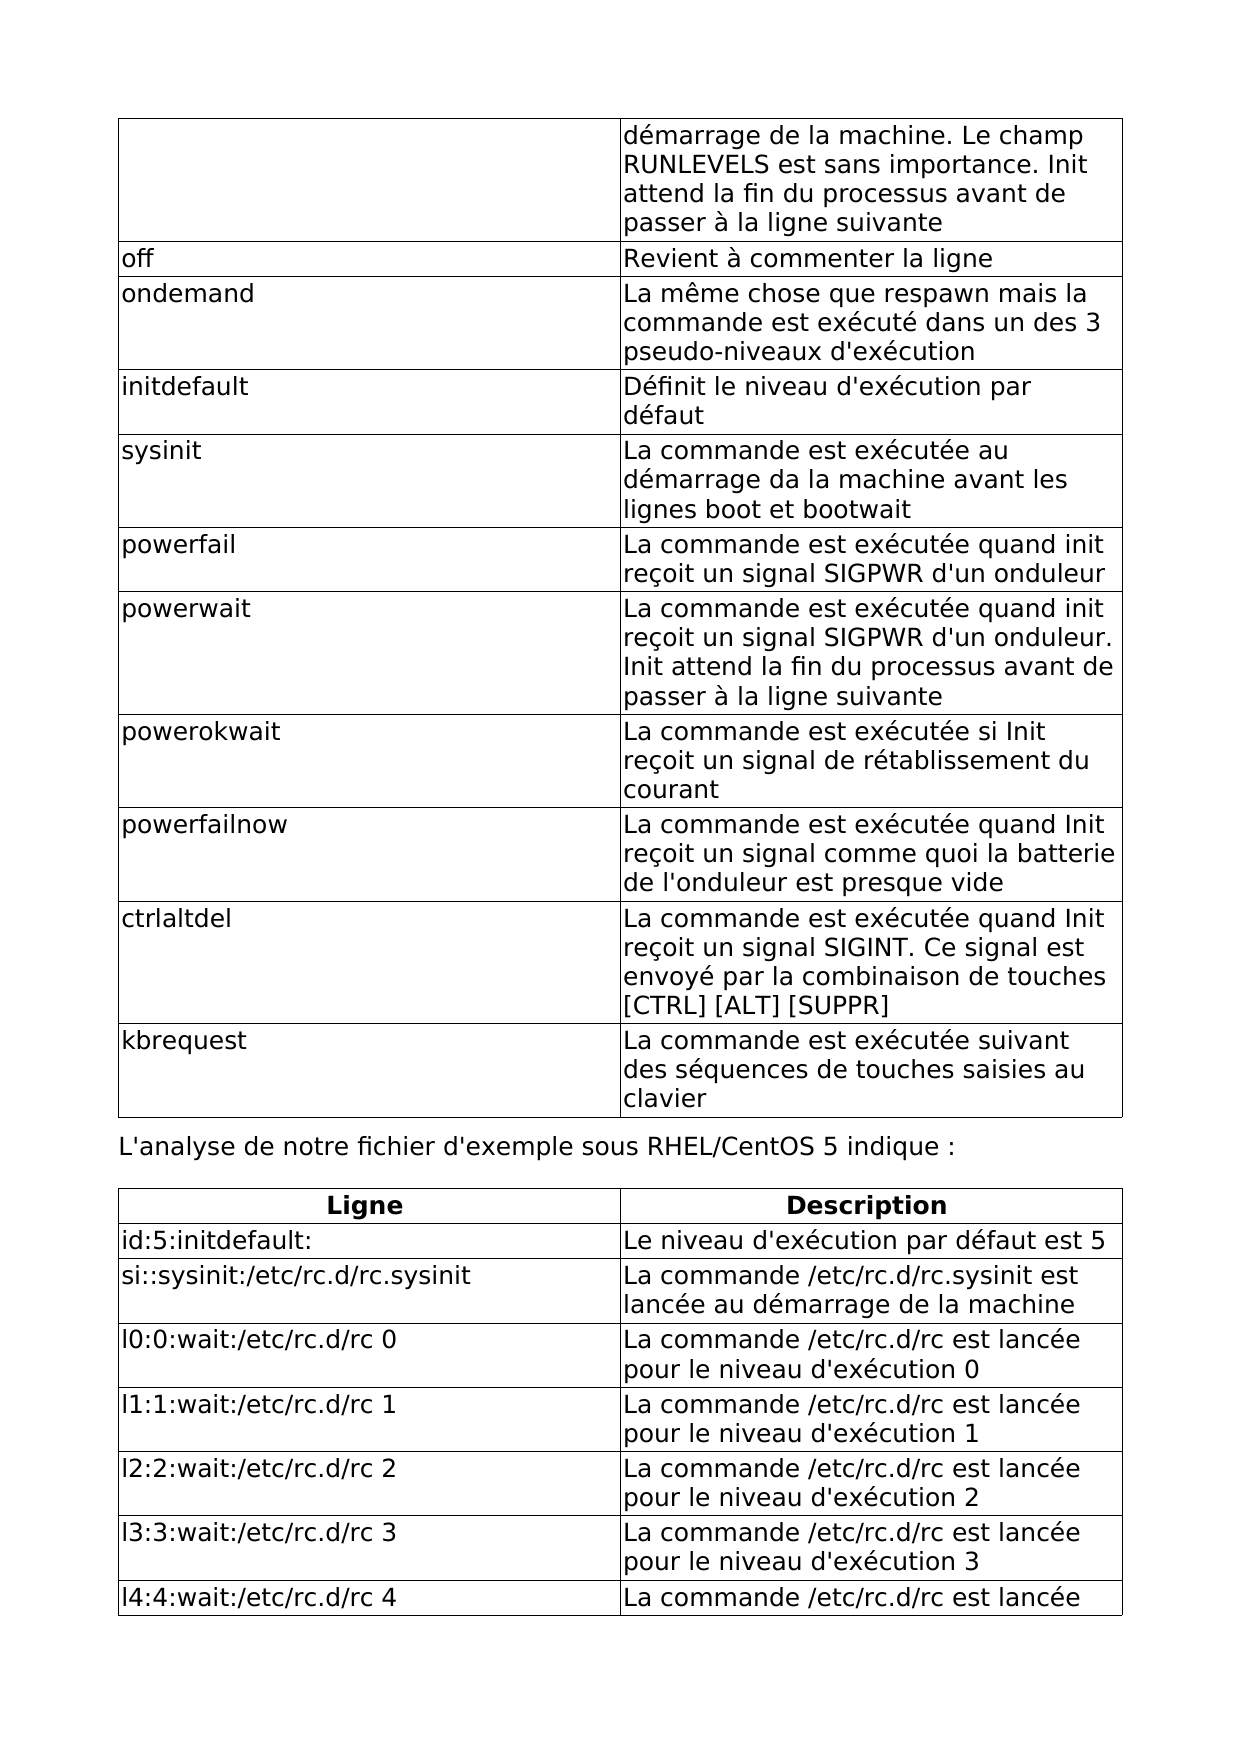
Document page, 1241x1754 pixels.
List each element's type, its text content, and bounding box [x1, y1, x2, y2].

table_cell La commande est exécutée quand init reçoit un signal SIGPWR d'un onduleur [621, 528, 1122, 591]
table_cell l3:3:wait:/etc/rc.d/rc 3 [119, 1516, 620, 1580]
table_cell powerokwait [119, 715, 620, 807]
table_cell l1:1:wait:/etc/rc.d/rc 1 [119, 1388, 620, 1451]
table_cell démarrage de la machine. Le champ RUNLEVELS est sans importance. Init attend la fin du processus avant de passer à la ligne suivante [621, 119, 1122, 241]
table_cell La commande /etc/rc.d/rc est lancée pour le niveau d'exécution 0 [621, 1324, 1122, 1387]
table_cell La commande est exécutée si Init reçoit un signal de rétablissement du courant [621, 715, 1122, 807]
table_cell off [119, 242, 620, 276]
table_cell id:5:initdefault: [119, 1224, 620, 1258]
table_cell La même chose que respawn mais la commande est exécuté dans un des 3 pseudo-niveaux d'exécution [621, 277, 1122, 369]
table_cell powerfail [119, 528, 620, 591]
table_cell Le niveau d'exécution par défaut est 5 [621, 1224, 1122, 1258]
table_cell l0:0:wait:/etc/rc.d/rc 0 [119, 1324, 620, 1387]
table_cell ondemand [119, 277, 620, 369]
table_cell La commande /etc/rc.d/rc est lancée pour le niveau d'exécution 3 [621, 1516, 1122, 1580]
table_cell La commande est exécutée quand Init reçoit un signal SIGINT. Ce signal est envoyé par la combinaison de touches [CTRL] [ALT] [SUPPR] [621, 902, 1122, 1023]
text L'analyse de notre fichier d'exemple sous RHEL/CentOS 5 indique : [118, 1132, 1122, 1161]
table_cell La commande /etc/rc.d/rc est lancée [621, 1581, 1122, 1615]
table_cell La commande est exécutée quand Init reçoit un signal comme quoi la batterie de l'onduleur est presque vide [621, 808, 1122, 901]
table_cell La commande est exécutée suivant des séquences de touches saisies au clavier [621, 1024, 1122, 1117]
table_header Ligne [119, 1189, 620, 1223]
table_cell kbrequest [119, 1024, 620, 1117]
table_cell l2:2:wait:/etc/rc.d/rc 2 [119, 1452, 620, 1515]
table_cell La commande est exécutée au démarrage da la machine avant les lignes boot et bootwait [621, 435, 1122, 527]
table_cell La commande /etc/rc.d/rc est lancée pour le niveau d'exécution 1 [621, 1388, 1122, 1451]
table_cell Définit le niveau d'exécution par défaut [621, 370, 1122, 433]
table_cell powerwait [119, 592, 620, 714]
table_cell [119, 119, 620, 241]
table_cell Revient à commenter la ligne [621, 242, 1122, 276]
table_cell La commande /etc/rc.d/rc.sysinit est lancée au démarrage de la machine [621, 1259, 1122, 1323]
table_cell l4:4:wait:/etc/rc.d/rc 4 [119, 1581, 620, 1615]
table_header Description [621, 1189, 1122, 1223]
table_cell initdefault [119, 370, 620, 433]
table_cell si::sysinit:/etc/rc.d/rc.sysinit [119, 1259, 620, 1323]
table_cell ctrlaltdel [119, 902, 620, 1023]
table_cell powerfailnow [119, 808, 620, 901]
table_cell sysinit [119, 435, 620, 527]
table_cell La commande est exécutée quand init reçoit un signal SIGPWR d'un onduleur. Init attend la fin du processus avant de passer à la ligne suivante [621, 592, 1122, 714]
table_cell La commande /etc/rc.d/rc est lancée pour le niveau d'exécution 2 [621, 1452, 1122, 1515]
